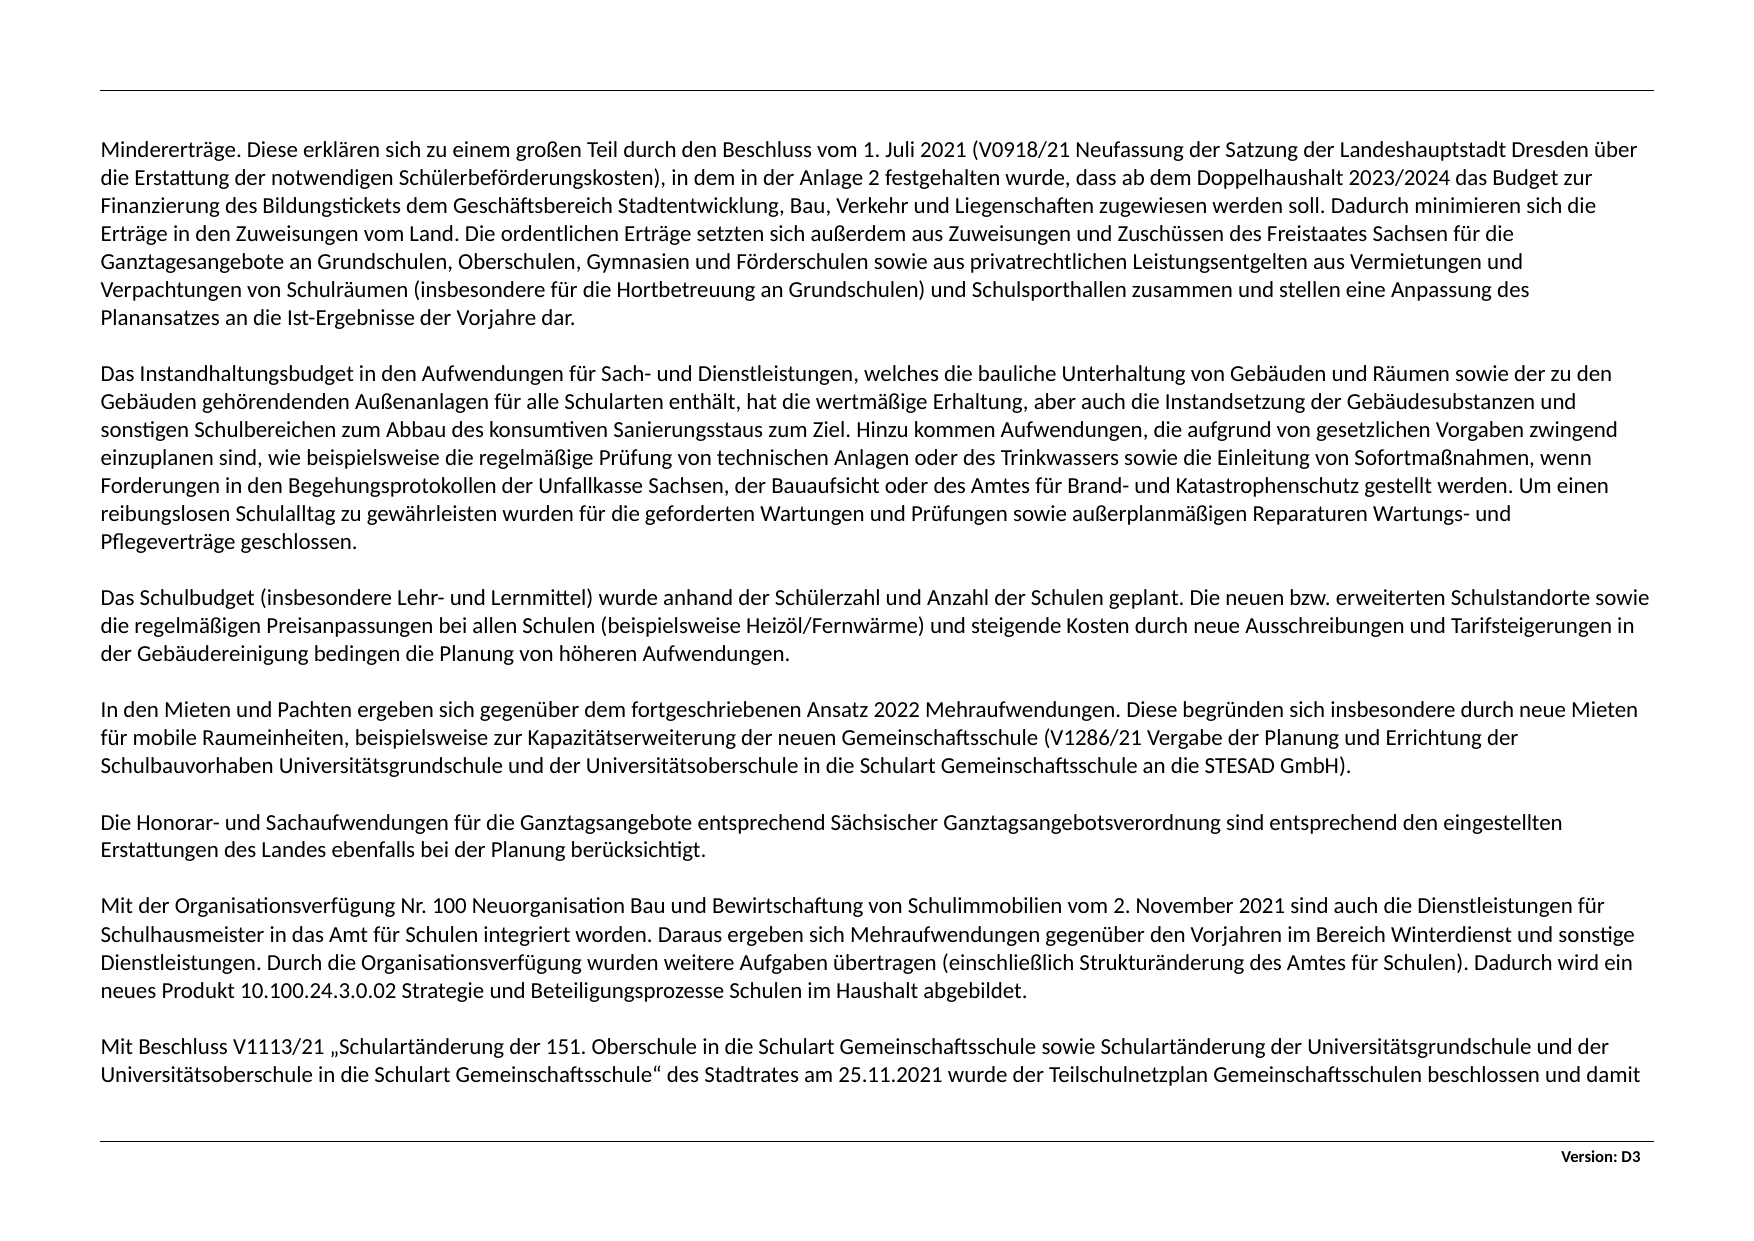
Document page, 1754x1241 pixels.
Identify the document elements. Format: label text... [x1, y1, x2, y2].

text Universitätsoberschule in die Schulart Gemeinschaftsschule“ des Stadtrates am 25.11.2021 wurde der Teilschulnetzplan Gemeinschaftsschulen beschlossen und damit [100, 1060, 1653, 1088]
text Das Instandhaltungsbudget in den Aufwendungen für Sach- und Dienstleistungen, welches die bauliche Unterhaltung von Gebäuden und Räumen sowie der zu den Gebäuden gehörendenden Außenanlagen für alle Schularten enthält, hat die wertmäßige Erhaltung, aber auch die Instandsetzung der Gebäudesubstanzen und sonstigen Schulbereichen zum Abbau des konsumtiven Sanierungsstaus zum Ziel. Hinzu kommen Aufwendungen, die aufgrund von gesetzlichen Vorgaben zwingend einzuplanen sind, wie beispielsweise die regelmäßige Prüfung von technischen Anlagen oder des Trinkwassers sowie die Einleitung von Sofortmaßnahmen, wenn Forderungen in den Begehungsprotokollen der Unfallkasse Sachsen, der Bauaufsicht oder des Amtes für Brand- und Katastrophenschutz gestellt werden. Um einen reibungslosen Schulalltag zu gewährleisten wurden für die geforderten Wartungen und Prüfungen sowie außerplanmäßigen Reparaturen Wartungs- und Pflegeverträge geschlossen. [100, 359, 1653, 555]
text In den Mieten und Pachten ergeben sich gegenüber dem fortgeschriebenen Ansatz 2022 Mehraufwendungen. Diese begründen sich insbesondere durch neue Mieten für mobile Raumeinheiten, beispielsweise zur Kapazitätserweiterung der neuen Gemeinschaftsschule (V1286/21 Vergabe der Planung und Errichtung der Schulbauvorhaben Universitätsgrundschule und der Universitätsoberschule in die Schulart Gemeinschaftsschule an die STESAD GmbH). [100, 696, 1653, 779]
text Mit Beschluss V1113/21 „Schulartänderung der 151. Oberschule in die Schulart Gemeinschaftsschule sowie Schulartänderung der Universitätsgrundschule und der [100, 1032, 1653, 1060]
text Mit der Organisationsverfügung Nr. 100 Neuorganisation Bau und Bewirtschaftung von Schulimmobilien vom 2. November 2021 sind auch die Dienstleistungen für Schulhausmeister in das Amt für Schulen integriert worden. Daraus ergeben sich Mehraufwendungen gegenüber den Vorjahren im Bereich Winterdienst und sonstige Dienstleistungen. Durch die Organisationsverfügung wurden weitere Aufgaben übertragen (einschließlich Strukturänderung des Amtes für Schulen). Dadurch wird ein neues Produkt 10.100.24.3.0.02 Strategie und Beteiligungsprozesse Schulen im Haushalt abgebildet. [100, 892, 1653, 1004]
text Das Schulbudget (insbesondere Lehr- und Lernmittel) wurde anhand der Schülerzahl und Anzahl der Schulen geplant. Die neuen bzw. erweiterten Schulstandorte sowie die regelmäßigen Preisanpassungen bei allen Schulen (beispielsweise Heizöl/Fernwärme) und steigende Kosten durch neue Ausschreibungen und Tarifsteigerungen in der Gebäudereinigung bedingen die Planung von höheren Aufwendungen. [100, 583, 1653, 667]
text Die Honorar- und Sachaufwendungen für die Ganztagsangebote entsprechend Sächsischer Ganztagsangebotsverordnung sind entsprechend den eingestellten Erstattungen des Landes ebenfalls bei der Planung berücksichtigt. [100, 808, 1653, 864]
text Mindererträge. Diese erklären sich zu einem großen Teil durch den Beschluss vom 1. Juli 2021 (V0918/21 Neufassung der Satzung der Landeshauptstadt Dresden über die Erstattung der notwendigen Schülerbeförderungskosten), in dem in der Anlage 2 festgehalten wurde, dass ab dem Doppelhaushalt 2023/2024 das Budget zur Finanzierung des Bildungstickets dem Geschäftsbereich Stadtentwicklung, Bau, Verkehr und Liegenschaften zugewiesen werden soll. Dadurch minimieren sich die Erträge in den Zuweisungen vom Land. Die ordentlichen Erträge setzten sich außerdem aus Zuweisungen und Zuschüssen des Freistaates Sachsen für die Ganztagesangebote an Grundschulen, Oberschulen, Gymnasien und Förderschulen sowie aus privatrechtlichen Leistungsentgelten aus Vermietungen und Verpachtungen von Schulräumen (insbesondere für die Hortbetreuung an Grundschulen) und Schulsporthallen zusammen und stellen eine Anpassung des Planansatzes an die Ist-Ergebnisse der Vorjahre dar. [100, 135, 1653, 331]
